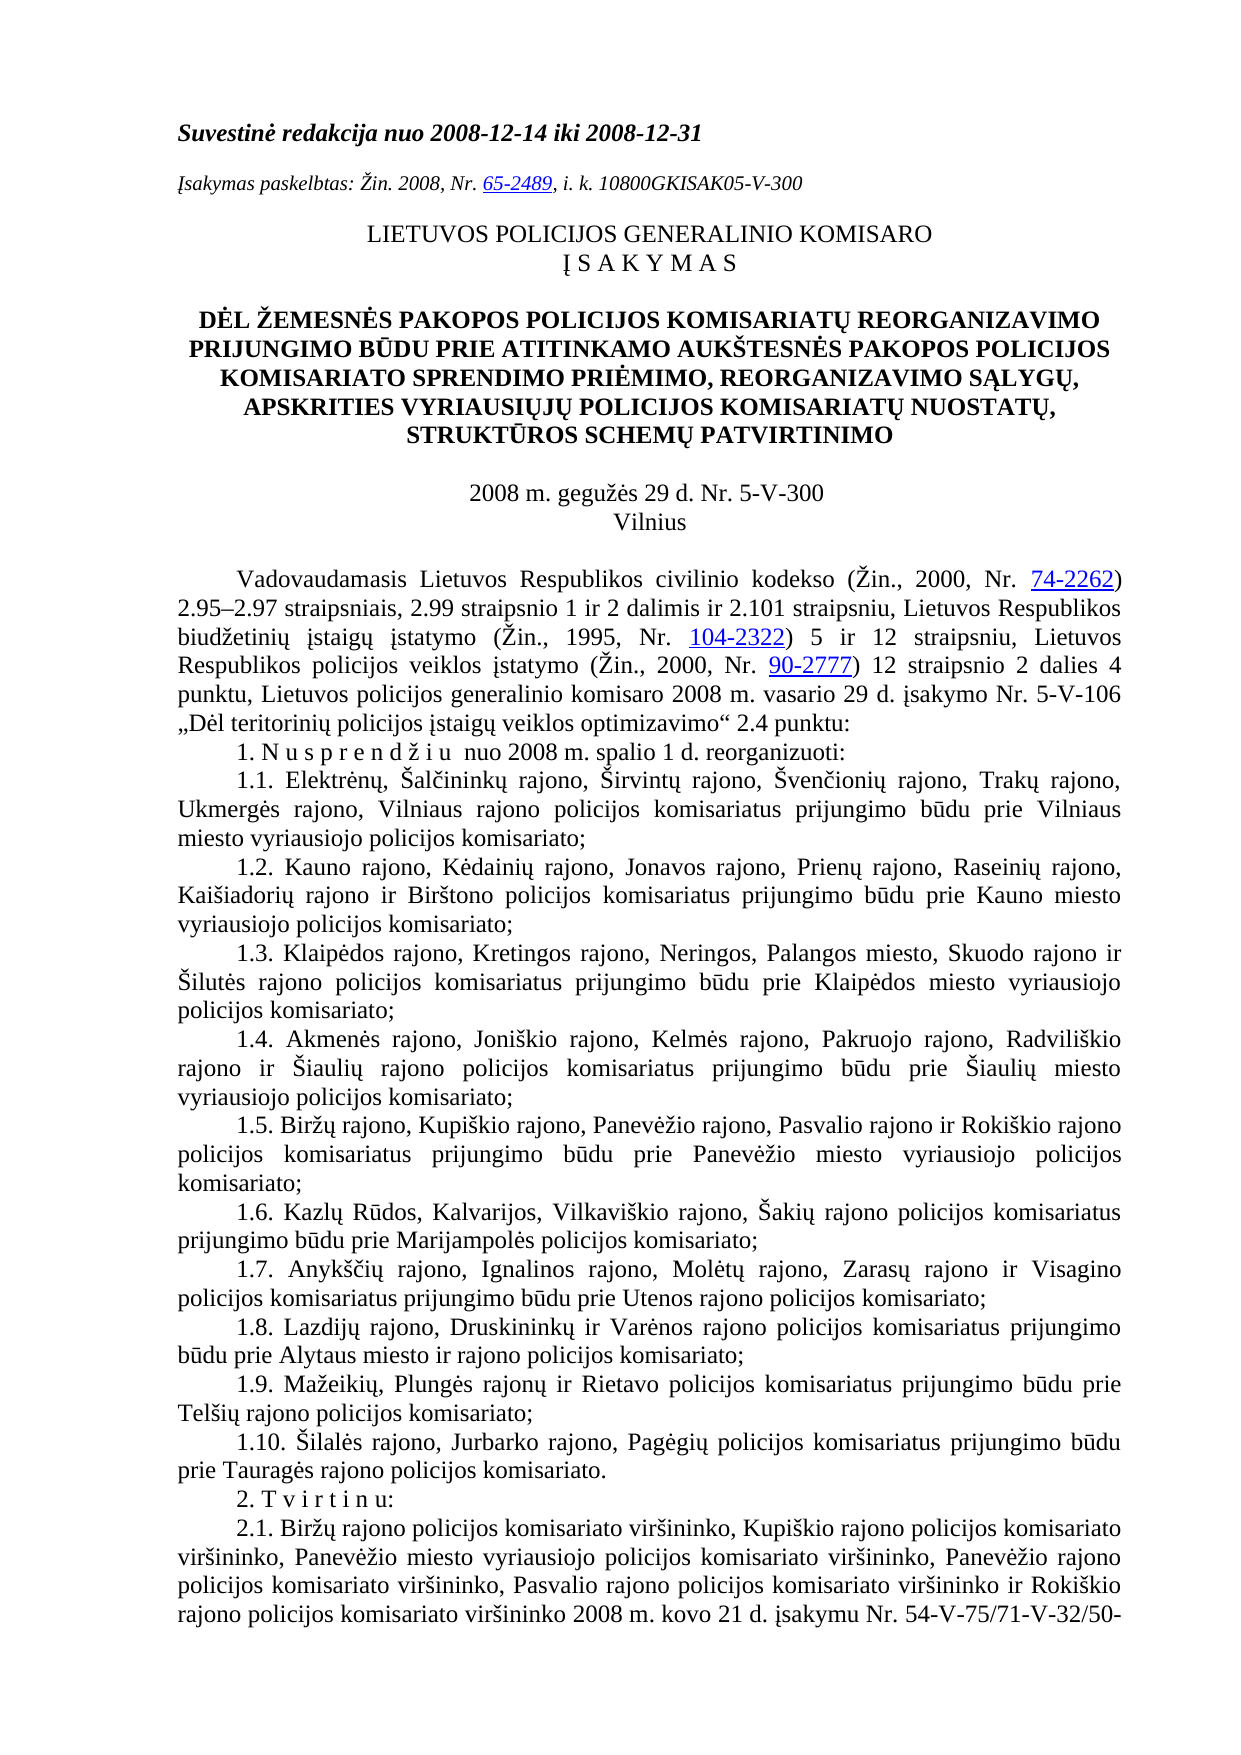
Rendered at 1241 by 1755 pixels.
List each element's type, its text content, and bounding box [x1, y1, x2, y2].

text 1.7. Anykščių rajono, Ignalinos rajono, Molėtų rajono, Zarasų rajono ir Visagino policijos komisariatus prijungimo būdu prie Utenos rajono policijos komisariato; [177, 1254, 1122, 1312]
text 1.3. Klaipėdos rajono, Kretingos rajono, Neringos, Palangos miesto, Skuodo rajono ir Šilutės rajono policijos komisariatus prijungimo būdu prie Klaipėdos miesto vyriausiojo policijos komisariato; [177, 938, 1122, 1024]
text 2. Tvirtinu: [177, 1484, 1122, 1513]
text Vilnius [177, 507, 1122, 535]
text Įsakymas paskelbtas: Žin. 2008, Nr. 65-2489, i. k. 10800GKISAK05-V-300 [177, 171, 1122, 195]
text 1.6. Kazlų Rūdos, Kalvarijos, Vilkaviškio rajono, Šakių rajono policijos komisariatus prijungimo būdu prie Marijampolės policijos komisariato; [177, 1197, 1122, 1254]
text 2.1. Biržų rajono policijos komisariato viršininko, Kupiškio rajono policijos komisariato viršininko, Panevėžio miesto vyriausiojo policijos komisariato viršininko, Panevėžio rajono policijos komisariato viršininko, Pasvalio rajono policijos komisariato viršininko ir Rokiškio rajono policijos komisariato viršininko 2008 m. kovo 21 d. įsakymu Nr. 54-V-75/71-V-32/50- [177, 1513, 1122, 1628]
text 1. Nusprendžiu nuo 2008 m. spalio 1 d. reorganizuoti: [177, 737, 1122, 765]
text 1.9. Mažeikių, Plungės rajonų ir Rietavo policijos komisariatus prijungimo būdu prie Telšių rajono policijos komisariato; [177, 1369, 1122, 1427]
text 1.4. Akmenės rajono, Joniškio rajono, Kelmės rajono, Pakruojo rajono, Radviliškio rajono ir Šiaulių rajono policijos komisariatus prijungimo būdu prie Šiaulių miesto vyriausiojo policijos komisariato; [177, 1024, 1122, 1110]
text 1.1. Elektrėnų, Šalčininkų rajono, Širvintų rajono, Švenčionių rajono, Trakų rajono, Ukmergės rajono, Vilniaus rajono policijos komisariatus prijungimo būdu prie Vilniaus miesto vyriausiojo policijos komisariato; [177, 765, 1122, 852]
text DĖL ŽEMESNĖS PAKOPOS POLICIJOS KOMISARIATŲ REORGANIZAVIMO PRIJUNGIMO BŪDU PRIE ATITINKAMO AUKŠTESNĖS PAKOPOS POLICIJOS KOMISARIATO SPRENDIMO PRIĖMIMO, REORGANIZAVIMO SĄLYGŲ, APSKRITIES VYRIAUSIŲJŲ POLICIJOS KOMISARIATŲ NUOSTATŲ, STRUKTŪROS SCHEMŲ PATVIRTINIMO [177, 305, 1122, 449]
text 2008 m. gegužės 29 d. Nr. 5-V-300 [177, 478, 1122, 507]
text ĮSAKYMAS [177, 248, 1122, 277]
text 1.2. Kauno rajono, Kėdainių rajono, Jonavos rajono, Prienų rajono, Raseinių rajono, Kaišiadorių rajono ir Birštono policijos komisariatus prijungimo būdu prie Kauno miesto vyriausiojo policijos komisariato; [177, 852, 1122, 938]
text Vadovaudamasis Lietuvos Respublikos civilinio kodekso (Žin., 2000, Nr. 74-2262) 2.95–2.97 straipsniais, 2.99 straipsnio 1 ir 2 dalimis ir 2.101 straipsniu, Lietuvos Respublikos biudžetinių įstaigų įstatymo (Žin., 1995, Nr. 104-2322) 5 ir 12 straipsniu, Lietuvos Respublikos policijos veiklos įstatymo (Žin., 2000, Nr. 90-2777) 12 straipsnio 2 dalies 4 punktu, Lietuvos policijos generalinio komisaro 2008 m. vasario 29 d. įsakymo Nr. 5-V-106 „Dėl teritorinių policijos įstaigų veiklos optimizavimo“ 2.4 punktu: [177, 564, 1122, 737]
text 1.5. Biržų rajono, Kupiškio rajono, Panevėžio rajono, Pasvalio rajono ir Rokiškio rajono policijos komisariatus prijungimo būdu prie Panevėžio miesto vyriausiojo policijos komisariato; [177, 1110, 1122, 1197]
text 1.8. Lazdijų rajono, Druskininkų ir Varėnos rajono policijos komisariatus prijungimo būdu prie Alytaus miesto ir rajono policijos komisariato; [177, 1312, 1122, 1369]
text LIETUVOS POLICIJOS GENERALINIO KOMISARO [177, 219, 1122, 248]
text 1.10. Šilalės rajono, Jurbarko rajono, Pagėgių policijos komisariatus prijungimo būdu prie Tauragės rajono policijos komisariato. [177, 1427, 1122, 1484]
text Suvestinė redakcija nuo 2008-12-14 iki 2008-12-31 [177, 118, 1122, 147]
